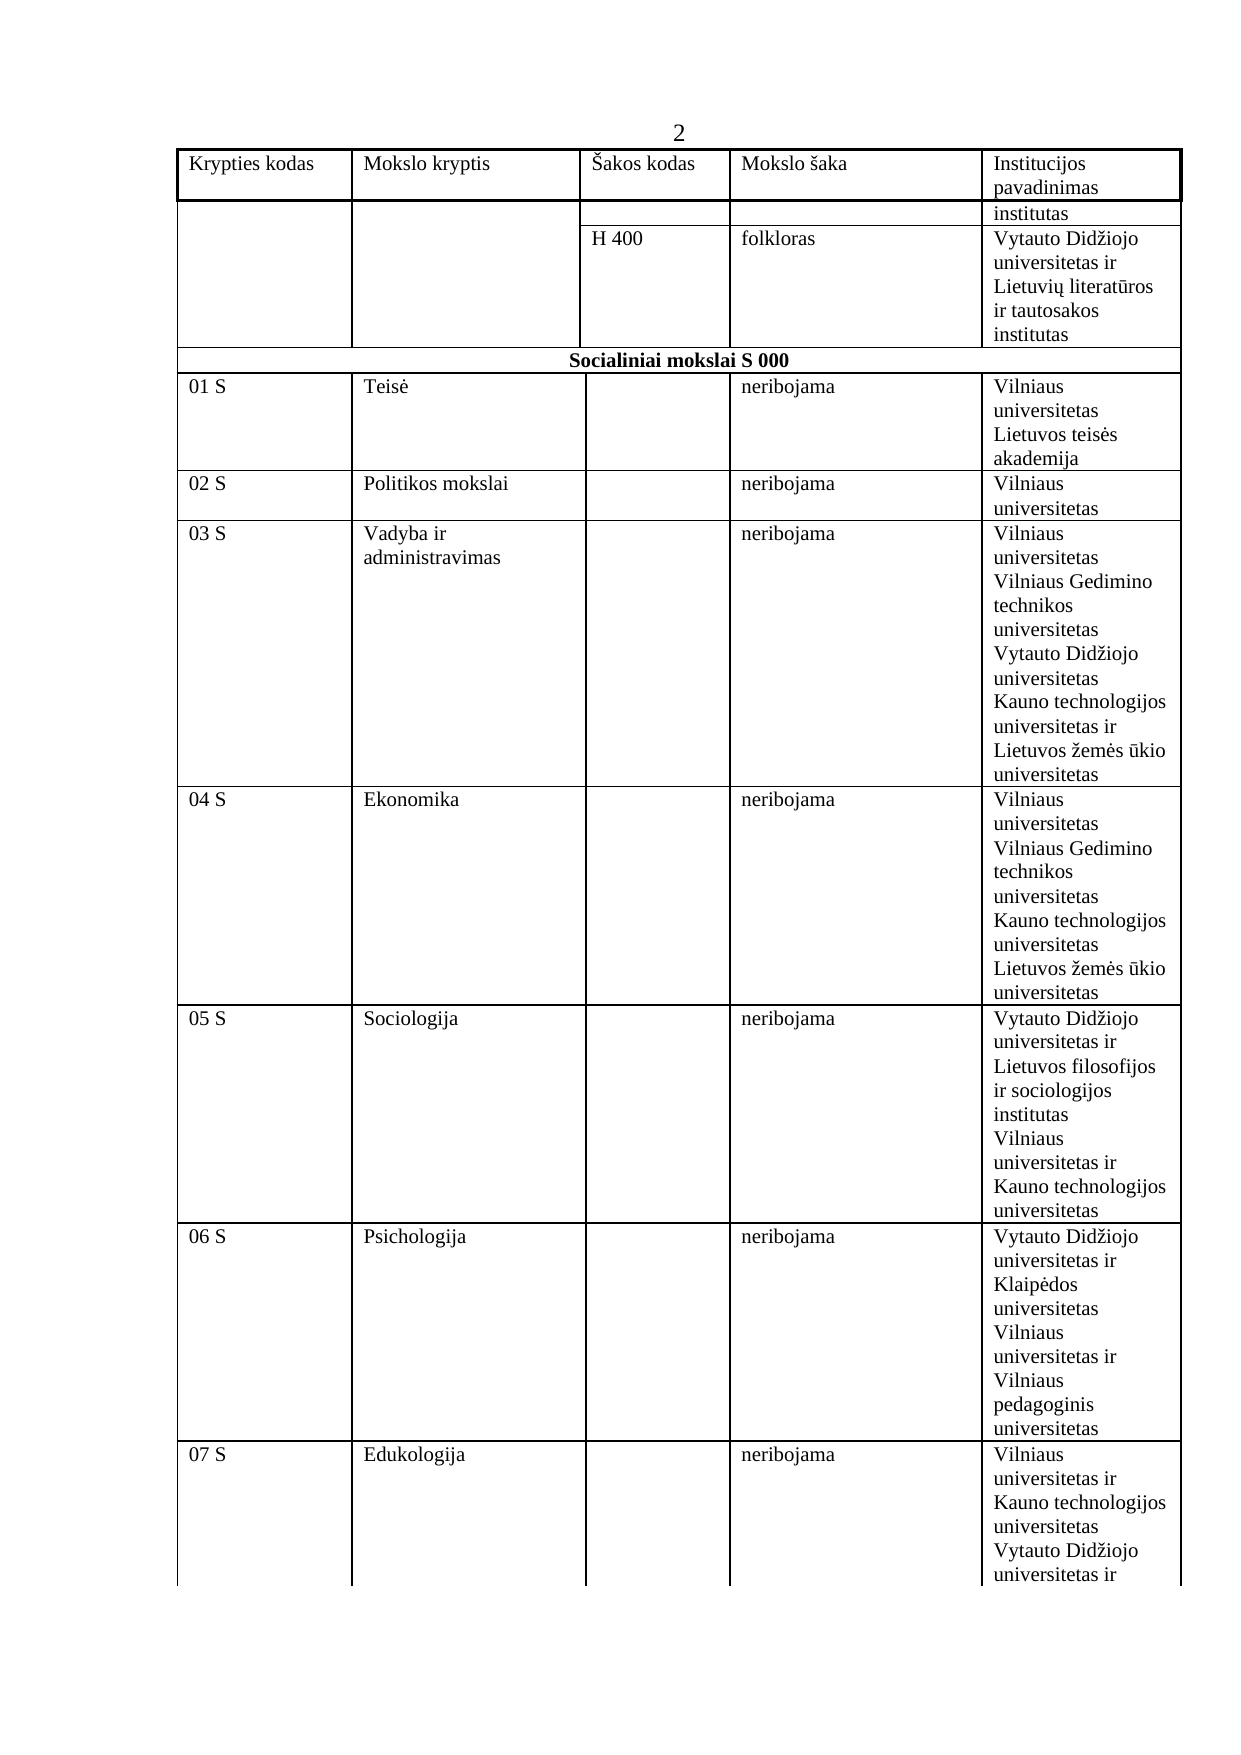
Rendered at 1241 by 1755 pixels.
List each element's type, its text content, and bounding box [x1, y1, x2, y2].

table_cell [353, 225, 579, 346]
table_cell [731, 202, 981, 224]
table_cell Psichologija [353, 1224, 585, 1440]
table_cell [587, 521, 729, 786]
table_cell folkloras [731, 226, 981, 346]
table_cell [587, 1006, 729, 1222]
table_cell Teisė [353, 374, 585, 470]
table_header Institucijos pavadinimas [983, 151, 1179, 199]
table_cell [178, 202, 351, 224]
table_cell [587, 471, 729, 519]
table_cell [353, 202, 579, 224]
table_cell [587, 1442, 729, 1586]
table_cell Vilniaus universitetas Lietuvos teisės akademija [983, 374, 1180, 470]
table_cell Edukologija [353, 1442, 585, 1586]
table_cell Ekonomika [353, 787, 585, 1004]
table_cell [587, 374, 729, 470]
table_cell neribojama [731, 1442, 981, 1586]
table_cell neribojama [731, 521, 981, 786]
table_header Mokslo kryptis [353, 151, 579, 199]
table_cell H 400 [581, 226, 729, 346]
table_cell [587, 787, 729, 1004]
table_cell 07 S [178, 1442, 351, 1586]
table_cell 04 S [178, 787, 351, 1004]
table_cell Sociologija [353, 1006, 585, 1222]
table_cell 06 S [178, 1224, 351, 1440]
table_header Mokslo šaka [731, 151, 981, 199]
table_cell Politikos mokslai [353, 471, 585, 519]
table_cell 03 S [178, 521, 351, 786]
table_header Krypties kodas [179, 151, 351, 199]
table_header Šakos kodas [581, 151, 729, 199]
table_cell Vilniaus universitetas ir Kauno technologijos universitetas Vytauto Didžiojo universitetas ir [983, 1442, 1180, 1586]
table_cell neribojama [731, 374, 981, 470]
table_cell 02 S [178, 471, 351, 519]
table_cell Vilniaus universitetas Vilniaus Gedimino technikos universitetas Kauno technologijos universitetas Lietuvos žemės ūkio universitetas [983, 787, 1180, 1004]
table_cell 05 S [178, 1006, 351, 1222]
table_cell Vytauto Didžiojo universitetas ir Klaipėdos universitetas Vilniaus universitetas ir Vilniaus pedagoginis universitetas [983, 1224, 1180, 1440]
table_cell neribojama [731, 1224, 981, 1440]
table_cell [178, 225, 351, 346]
table_cell Vadyba ir administravimas [353, 521, 585, 786]
table_cell Vytauto Didžiojo universitetas ir Lietuvos filosofijos ir sociologijos institutas Vilniaus universitetas ir Kauno technologijos universitetas [983, 1006, 1180, 1222]
table_cell Socialiniai mokslai S 000 [178, 348, 1180, 372]
table_cell 01 S [178, 374, 351, 470]
table_cell institutas [983, 202, 1180, 224]
table_cell neribojama [731, 1006, 981, 1222]
table_cell neribojama [731, 471, 981, 519]
table_cell Vytauto Didžiojo universitetas ir Lietuvių literatūros ir tautosakos institutas [983, 226, 1180, 346]
table_cell Vilniaus universitetas [983, 471, 1180, 519]
table_cell [587, 1224, 729, 1440]
table_cell Vilniaus universitetas Vilniaus Gedimino technikos universitetas Vytauto Didžiojo universitetas Kauno technologijos universitetas ir Lietuvos žemės ūkio universitetas [983, 521, 1180, 786]
table_cell neribojama [731, 787, 981, 1004]
table_cell [581, 202, 729, 224]
